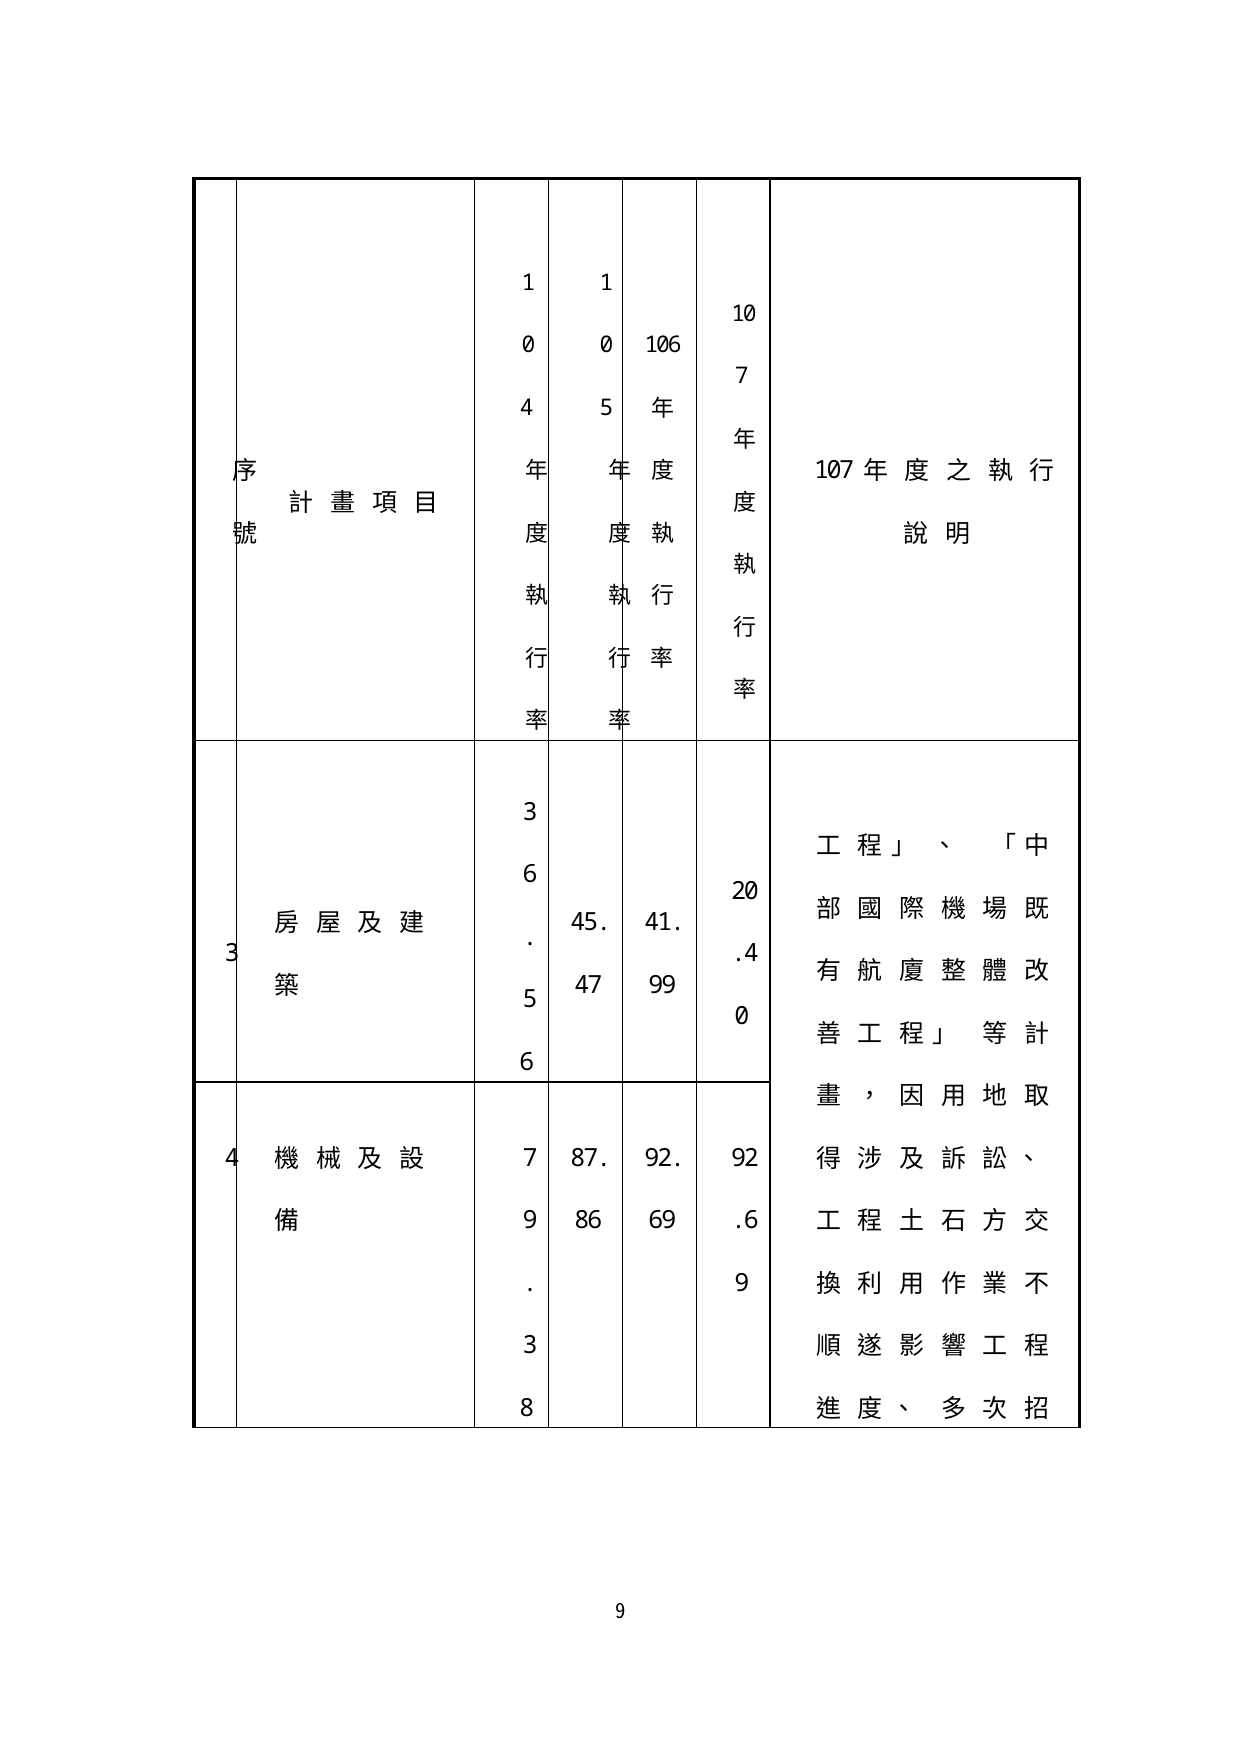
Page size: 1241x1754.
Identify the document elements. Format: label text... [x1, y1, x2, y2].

table_cell 41.99 [623, 741, 696, 1081]
table_cell 92.69 [697, 1083, 769, 1427]
table_cell 房屋及建築 [237, 741, 474, 1081]
table_cell 92.69 [623, 1083, 696, 1427]
table_header 104年度執行率 [475, 180, 548, 740]
table_header 序號 [196, 180, 236, 740]
table_cell 4 [196, 1083, 236, 1427]
table_header 105年度執行率 [549, 180, 622, 740]
table_cell 36.56 [475, 741, 548, 1081]
table_cell 20.40 [697, 741, 769, 1081]
table_cell 機械及設備 [237, 1083, 474, 1427]
table_header 107年度執行率 [697, 180, 769, 740]
table_header 106年度執行率 [623, 180, 696, 740]
table_cell 3 [196, 741, 236, 1081]
table_cell 45.47 [549, 741, 622, 1081]
table_cell 79.38 [475, 1083, 548, 1427]
table_cell 工程」、「中部國際機場既有航廈整體改善工程」等計畫，因用地取得涉及訴訟、工程土石方交換利用作業不順遂影響工程進度、多次招 [771, 741, 1078, 1427]
table_cell 87.86 [549, 1083, 622, 1427]
table_header 計畫項目 [237, 180, 474, 740]
table_header 107年度之執行說明 [771, 180, 1078, 740]
